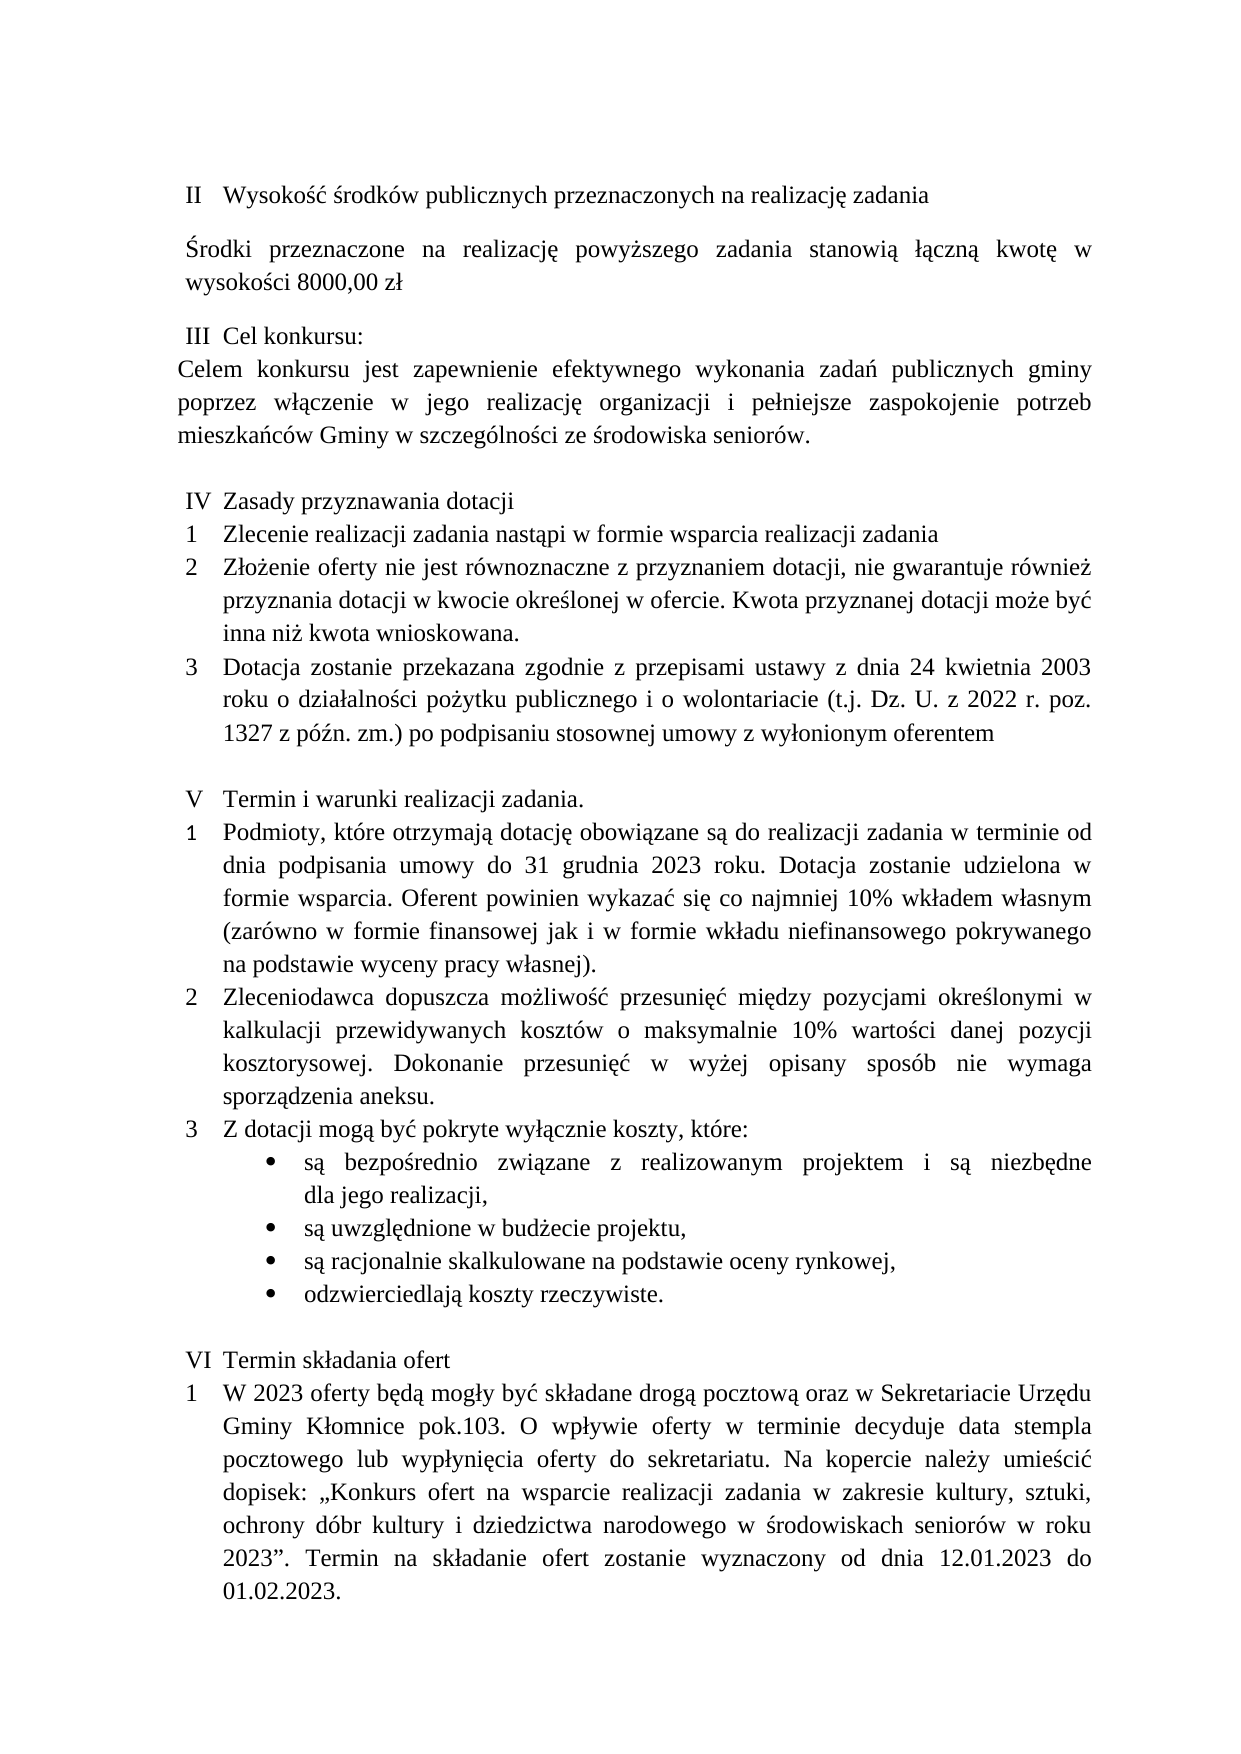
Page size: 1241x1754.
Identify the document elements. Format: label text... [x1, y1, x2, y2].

list Złożenie oferty nie jest równoznaczne z przyznaniem dotacji, nie gwarantuje również przyznania dotacji w kwocie określonej w ofercie. Kwota przyznanej dotacji może być inna niż kwota wnioskowana. [185, 552, 1093, 647]
list W 2023 oferty będą mogły być składane drogą pocztową oraz w Sekretariacie Urzędu Gminy Kłomnice pok.103. O wpływie oferty w terminie decyduje data stempla pocztowego lub wypłynięcia oferty do sekretariatu. Na kopercie należy umieścić dopisek: „Konkurs ofert na wsparcie realizacji zadania w zakresie kultury, sztuki, ochrony dóbr kultury i dziedzictwa narodowego w środowiskach seniorów w roku 2023”. Termin na składanie ofert zostanie wyznaczony od dnia 12.01.2023 do 01.02.2023. [185, 1378, 1093, 1605]
list są uwzględnione w budżecie projektu, [266, 1213, 1093, 1242]
list są racjonalnie skalkulowane na podstawie oceny rynkowej, [266, 1246, 1093, 1275]
list są bezpośrednio związane z realizowanym projektem i są niezbędne dla jego realizacji, [266, 1147, 1093, 1209]
list Z dotacji mogą być pokryte wyłącznie koszty, które: [185, 1114, 1093, 1143]
list Dotacja zostanie przekazana zgodnie z przepisami ustawy z dnia 24 kwietnia 2003 roku o działalności pożytku publicznego i o wolontariacie (t.j. Dz. U. z 2022 r. poz. 1327 z późn. zm.) po podpisaniu stosownej umowy z wyłonionym oferentem [185, 652, 1093, 746]
list odzwierciedlają koszty rzeczywiste. [266, 1279, 1093, 1308]
text Środki przeznaczone na realizację powyższego zadania stanowią łączną kwotę w wysokości 8000,00 zł [185, 234, 1093, 296]
list Celem konkursu jest zapewnienie efektywnego wykonania zadań publicznych gminy poprzez włączenie w jego realizację organizacji i pełniejsze zaspokojenie potrzeb mieszkańców Gminy w szczególności ze środowiska seniorów. [177, 354, 1093, 449]
list Zlecenie realizacji zadania nastąpi w formie wsparcia realizacji zadania [185, 519, 1093, 548]
list Podmioty, które otrzymają dotację obowiązane są do realizacji zadania w terminie od dnia podpisania umowy do 31 grudnia 2023 roku. Dotacja zostanie udzielona w formie wsparcia. Oferent powinien wykazać się co najmniej 10% wkładem własnym (zarówno w formie finansowej jak i w formie wkładu niefinansowego pokrywanego na podstawie wyceny pracy własnej). [185, 817, 1093, 978]
list Termin i warunki realizacji zadania. [185, 784, 1093, 812]
list Cel konkursu: [185, 321, 1093, 350]
list Wysokość środków publicznych przeznaczonych na realizację zadania [185, 181, 1093, 209]
list Termin składania ofert [185, 1345, 1093, 1374]
list Zasady przyznawania dotacji [185, 486, 1093, 515]
list Zleceniodawca dopuszcza możliwość przesunięć między pozycjami określonymi w kalkulacji przewidywanych kosztów o maksymalnie 10% wartości danej pozycji kosztorysowej. Dokonanie przesunięć w wyżej opisany sposób nie wymaga sporządzenia aneksu. [185, 982, 1093, 1110]
